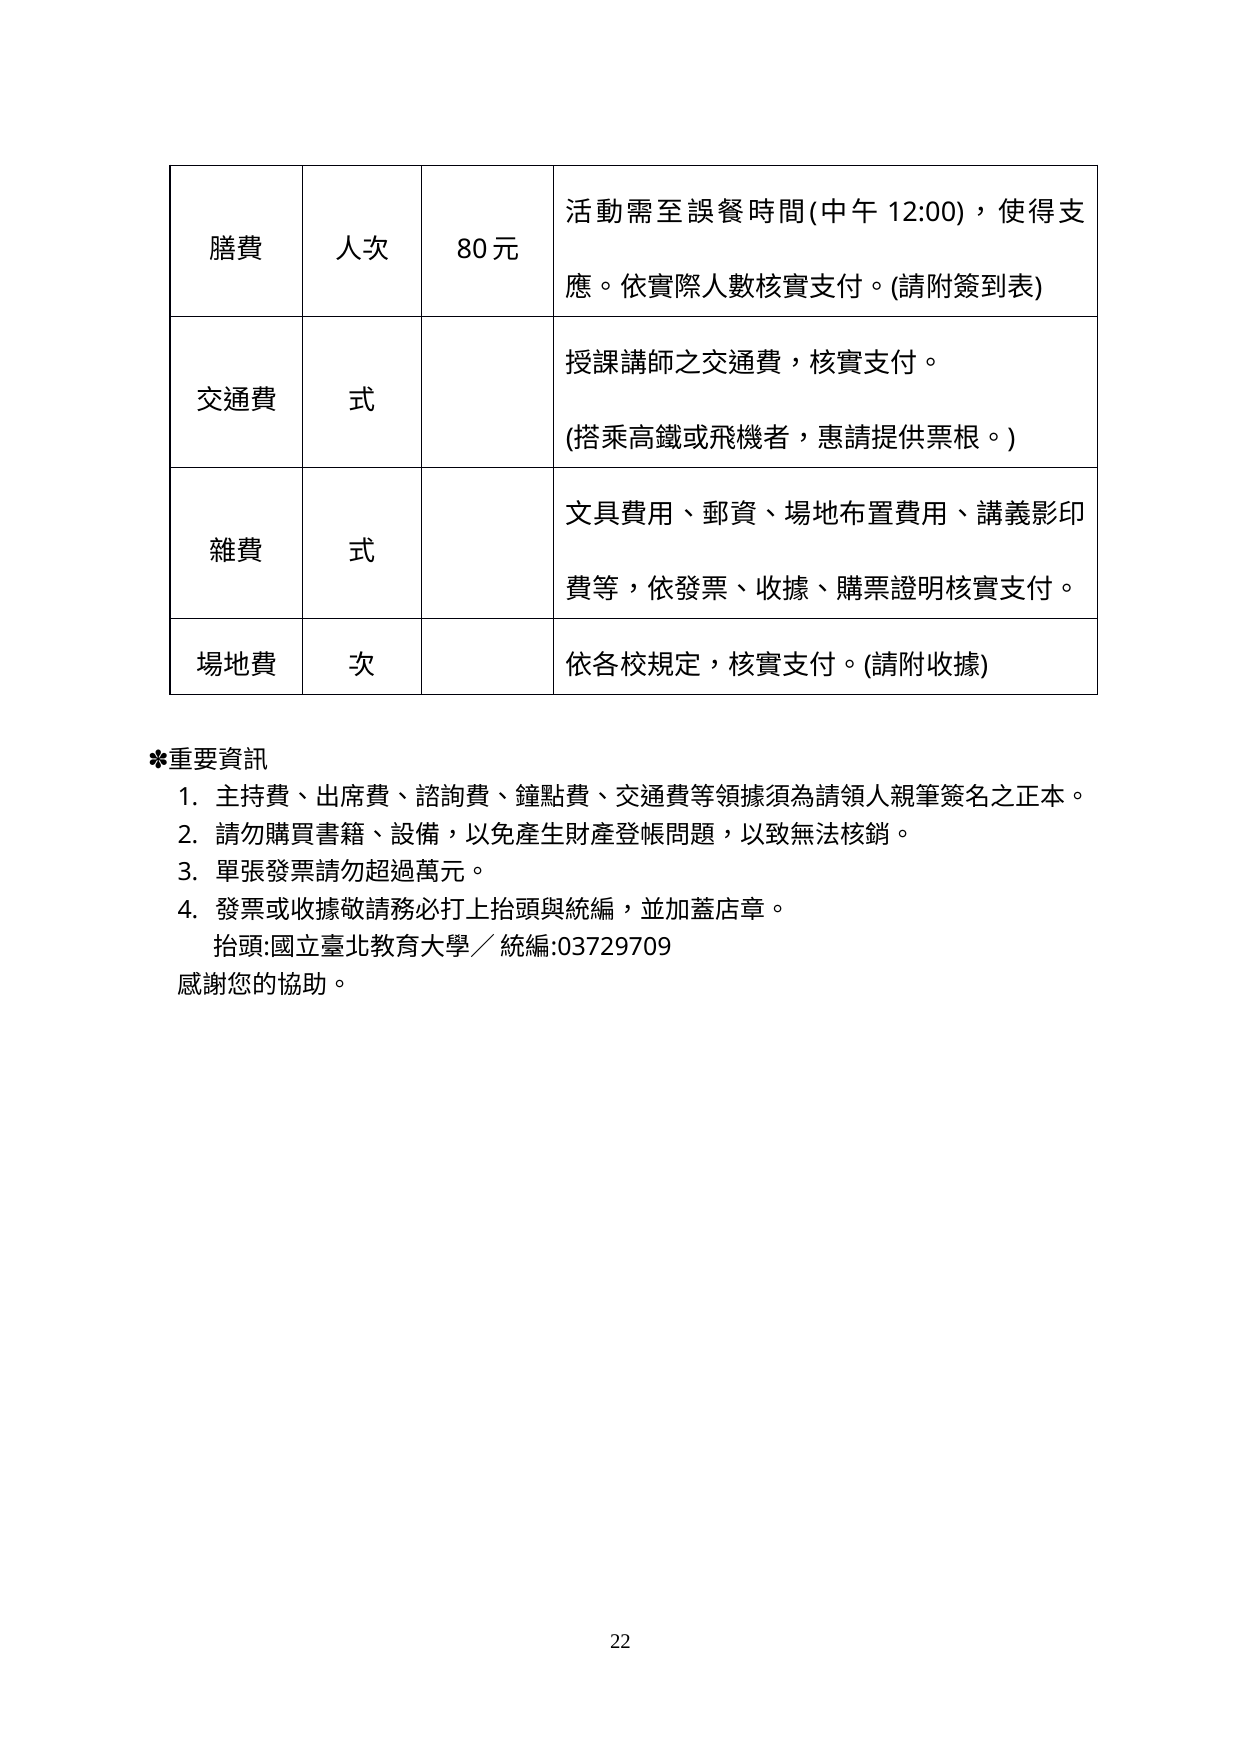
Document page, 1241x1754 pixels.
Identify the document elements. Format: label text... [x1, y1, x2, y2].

table_cell [422, 317, 553, 467]
list 主持費、出席費、諮詢費、鐘點費、交通費等領據須為請領人親筆簽名之正本。 [177, 770, 1092, 807]
list 請勿購買書籍、設備，以免產生財產登帳問題，以致無法核銷。 [177, 807, 1092, 845]
table_cell 依各校規定，核實支付。(請附收據) [554, 619, 1097, 694]
table_cell 式 [303, 468, 421, 618]
table_cell 80元 [422, 166, 553, 316]
table_cell 膳費 [171, 166, 302, 316]
table_cell 授課講師之交通費，核實支付。 (搭乘高鐵或飛機者，惠請提供票根。) [554, 317, 1097, 467]
list 單張發票請勿超過萬元。 [177, 845, 1092, 882]
table_cell 交通費 [171, 317, 302, 467]
text ✽重要資訊 [148, 732, 1092, 770]
table_cell 活動需至誤餐時間(中午12:00)，使得支應。依實際人數核實支付。(請附簽到表) [554, 166, 1097, 316]
table_cell 人次 [303, 166, 421, 316]
table_cell 次 [303, 619, 421, 694]
table_cell 式 [303, 317, 421, 467]
text 感謝您的協助。 [177, 957, 1092, 995]
table_cell [422, 468, 553, 618]
table_cell 文具費用、郵資、場地布置費用、講義影印費等，依發票、收據、購票證明核實支付。 [554, 468, 1097, 618]
table_cell [422, 619, 553, 694]
list 發票或收據敬請務必打上抬頭與統編，並加蓋店章。 [177, 882, 1092, 920]
text 抬頭:國立臺北教育大學／ 統編:03729709 [177, 920, 1092, 957]
table_cell 雜費 [171, 468, 302, 618]
table_cell 場地費 [171, 619, 302, 694]
